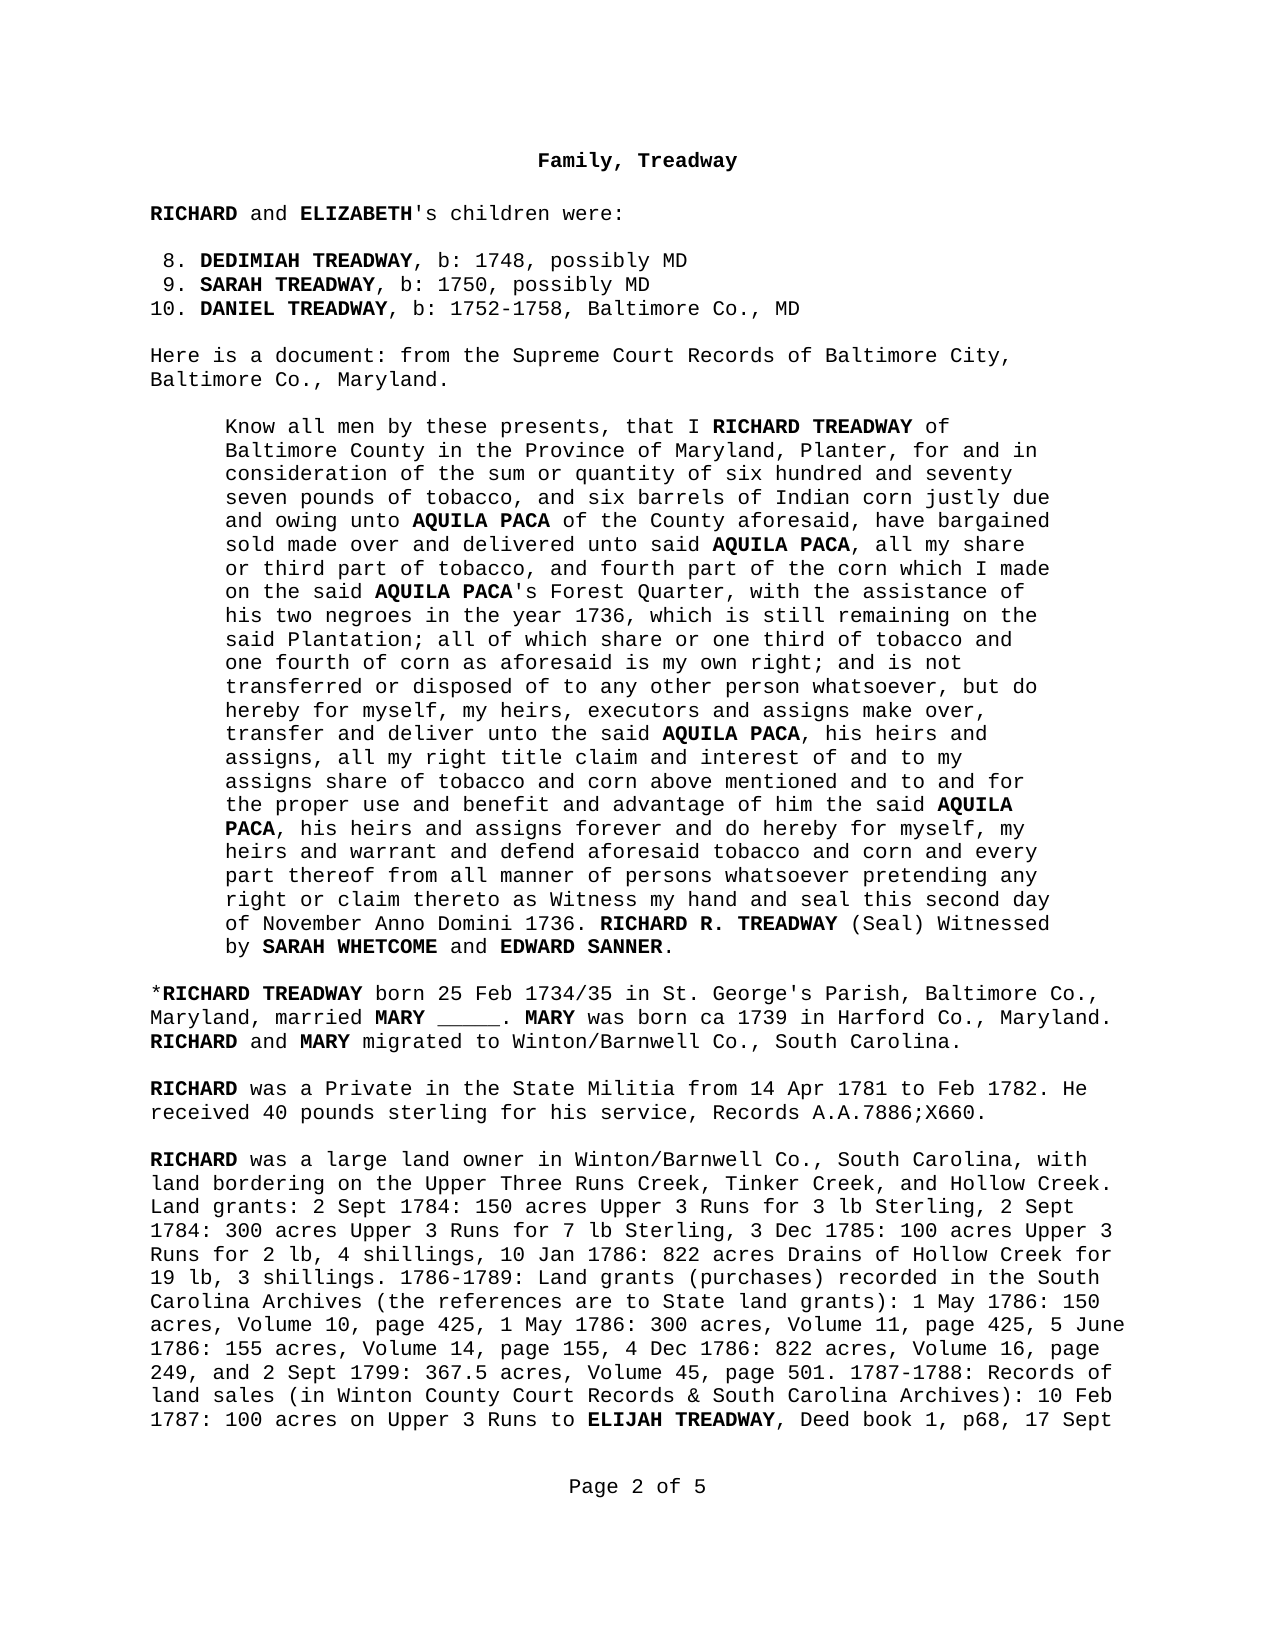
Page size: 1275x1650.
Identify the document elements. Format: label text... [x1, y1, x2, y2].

text Here is a document: from the Supreme Court Records of Baltimore City, Baltimore Co., Maryland. [150, 345, 1125, 392]
text Richard was a large land owner in Winton/Barnwell Co., South Carolina, with land bordering on the Upper Three Runs Creek, Tinker Creek, and Hollow Creek. Land grants: 2 Sept 1784: 150 acres Upper 3 Runs for 3 lb Sterling, 2 Sept 1784: 300 acres Upper 3 Runs for 7 lb Sterling, 3 Dec 1785: 100 acres Upper 3 Runs for 2 lb, 4 shillings, 10 Jan 1786: 822 acres Drains of Hollow Creek for 19 lb, 3 shillings. 1786-1789: Land grants (purchases) recorded in the South Carolina Archives (the references are to State land grants): 1 May 1786: 150 acres, Volume 10, page 425, 1 May 1786: 300 acres, Volume 11, page 425, 5 June 1786: 155 acres, Volume 14, page 155, 4 Dec 1786: 822 acres, Volume 16, page 249, and 2 Sept 1799: 367.5 acres, Volume 45, page 501. 1787-1788: Records of land sales (in Winton County Court Records & South Carolina Archives): 10 Feb 1787: 100 acres on Upper 3 Runs to Elijah Treadway, Deed book 1, p68, 17 Sept [150, 1149, 1125, 1433]
text 8. Dedimiah Treadway, b: 1748, possibly MD [150, 250, 1125, 274]
text 9. Sarah Treadway, b: 1750, possibly MD [150, 274, 1125, 298]
text Know all men by these presents, that I Richard Treadway of Baltimore County in the Province of Maryland, Planter, for and in consideration of the sum or quantity of six hundred and seventy seven pounds of tobacco, and six barrels of Indian corn justly due and owing unto Aquila Paca of the County aforesaid, have bargained sold made over and delivered unto said Aquila Paca, all my share or third part of tobacco, and fourth part of the corn which I made on the said Aquila Paca's Forest Quarter, with the assistance of his two negroes in the year 1736, which is still remaining on the said Plantation; all of which share or one third of tobacco and one fourth of corn as aforesaid is my own right; and is not transferred or disposed of to any other person whatsoever, but do hereby for myself, my heirs, executors and assigns make over, transfer and deliver unto the said Aquila Paca, his heirs and assigns, all my right title claim and interest of and to my assigns share of tobacco and corn above mentioned and to and for the proper use and benefit and advantage of him the said Aquila Paca, his heirs and assigns forever and do hereby for myself, my heirs and warrant and defend aforesaid tobacco and corn and every part thereof from all manner of persons whatsoever pretending any right or claim thereto as Witness my hand and seal this second day of November Anno Domini 1736. Richard R. Treadway (Seal) Witnessed by Sarah Whetcome and Edward Sanner. [225, 416, 1050, 960]
text *Richard Treadway born 25 Feb 1734/35 in St. George's Parish, Baltimore Co., Maryland, married Mary _____. Mary was born ca 1739 in Harford Co., Maryland. Richard and Mary migrated to Winton/Barnwell Co., South Carolina. [150, 983, 1125, 1054]
text 10. Daniel Treadway, b: 1752-1758, Baltimore Co., MD [150, 298, 1125, 321]
text Richard and Elizabeth's children were: [150, 203, 1125, 227]
text Richard was a Private in the State Militia from 14 Apr 1781 to Feb 1782. He received 40 pounds sterling for his service, Records A.A.7886;X660. [150, 1078, 1125, 1125]
